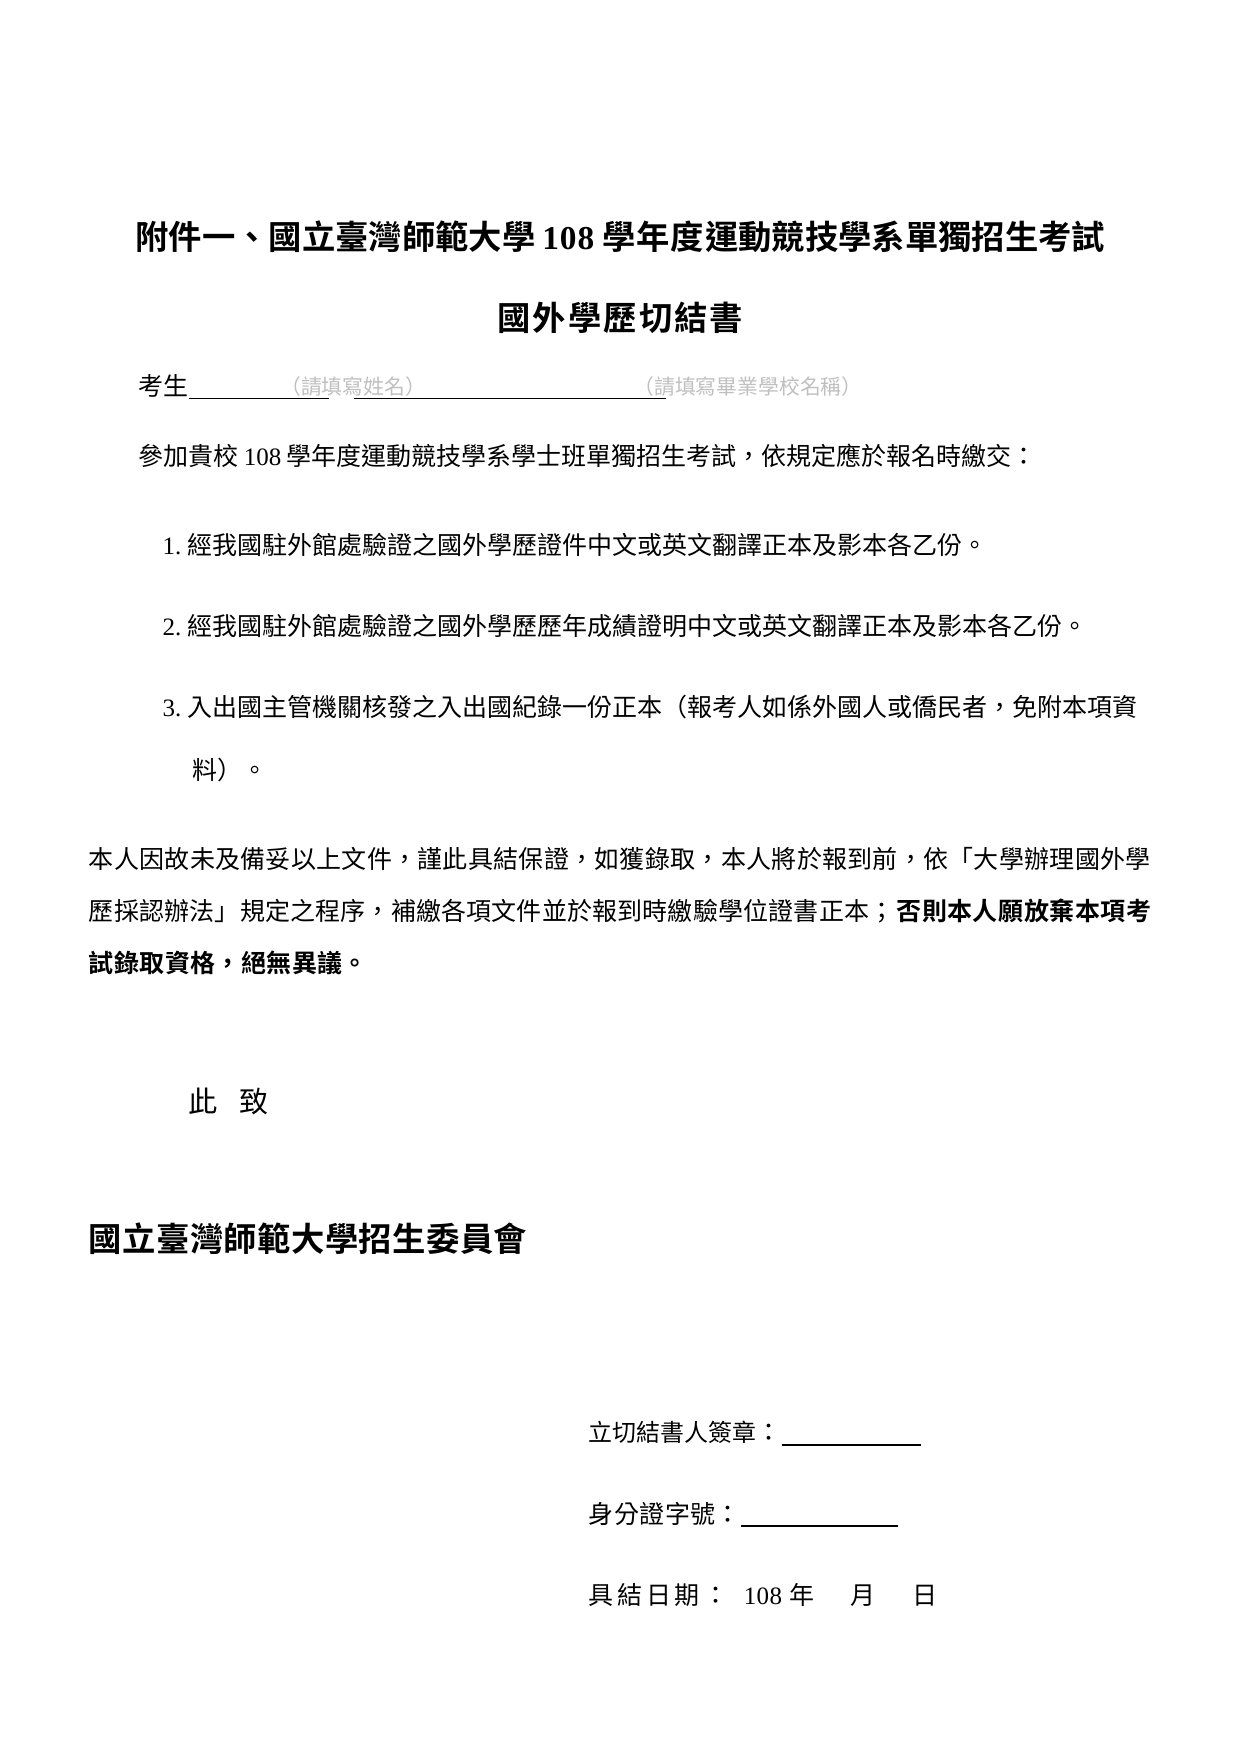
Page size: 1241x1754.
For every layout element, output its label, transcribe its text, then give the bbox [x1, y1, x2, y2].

text 本人因故未及備妥以上文件，謹此具結保證，如獲錄取，本人將於報到前，依「大學辦理國外學歷採認辦法」規定之程序，補繳各項文件並於報到時繳驗學位證書正本；否則本人願放棄本項考試錄取資格，絕無異議。 [89, 827, 1152, 983]
text 2. 經我國駐外館處驗證之國外學歷歷年成績證明中文或英文翻譯正本及影本各乙份。 [162, 583, 1152, 646]
text 國外學歷切結書 [89, 274, 1152, 337]
text （請填寫姓名） [279, 374, 427, 398]
text 立切結書人簽章： [589, 1389, 1152, 1452]
text （請填寫畢業學校名稱） [615, 374, 880, 398]
text 參加貴校108學年度運動競技學系學士班單獨招生考試，依規定應於報名時繳交： [89, 413, 1152, 476]
text 具結日期： 108 年 月 日 [589, 1552, 1152, 1614]
text 3. 入出國主管機關核發之入出國紀錄一份正本（報考人如係外國人或僑民者，免附本項資料）。 [162, 664, 1152, 789]
text 1. 經我國駐外館處驗證之國外學歷證件中文或英文翻譯正本及影本各乙份。 [162, 502, 1152, 564]
text 此 致 [189, 1058, 1152, 1121]
text 身分證字號： [589, 1471, 1152, 1533]
text 國立臺灣師範大學招生委員會 [89, 1196, 1152, 1258]
text 考生 以 學歷 [89, 343, 1152, 406]
text 附件一、國立臺灣師範大學108學年度運動競技學系單獨招生考試 [89, 193, 1152, 256]
